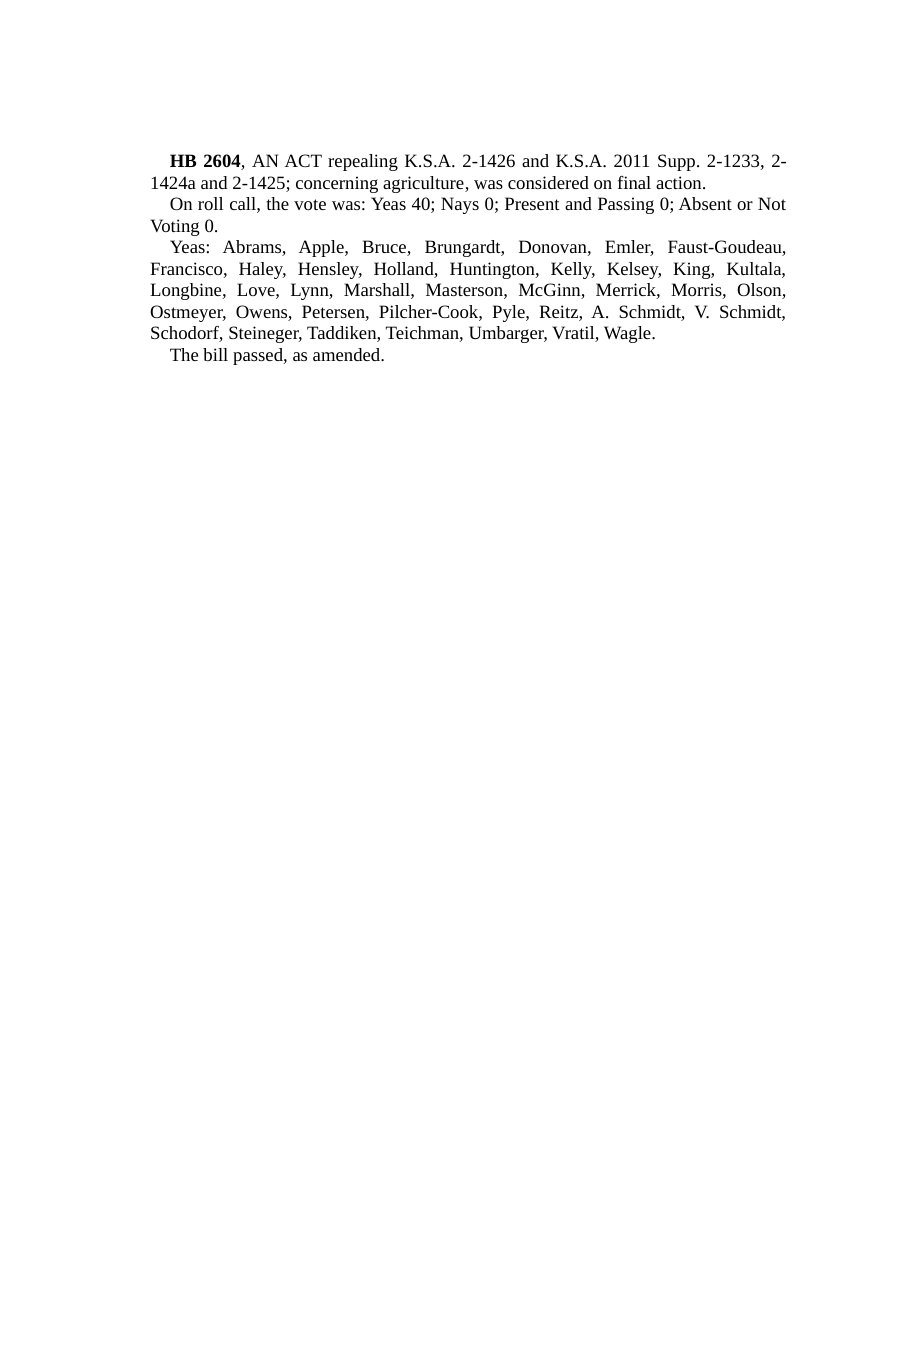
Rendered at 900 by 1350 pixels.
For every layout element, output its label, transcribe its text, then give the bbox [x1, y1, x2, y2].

text Yeas: Abrams, Apple, Bruce, Brungardt, Donovan, Emler, Faust-Goudeau, Francisco, Haley, Hensley, Holland, Huntington, Kelly, Kelsey, King, Kultala, Longbine, Love, Lynn, Marshall, Masterson, McGinn, Merrick, Morris, Olson, Ostmeyer, Owens, Petersen, Pilcher-Cook, Pyle, Reitz, A. Schmidt, V. Schmidt, Schodorf, Steineger, Taddiken, Teichman, Umbarger, Vratil, Wagle. [150, 236, 787, 344]
text On roll call, the vote was: Yeas 40; Nays 0; Present and Passing 0; Absent or Not Voting 0. [150, 193, 787, 236]
text The bill passed, as amended. [150, 344, 787, 366]
text HB 2604, AN ACT repealing K.S.A. 2-1426 and K.S.A. 2011 Supp. 2-1233, 2-1424a and 2-1425; concerning agriculture, was considered on final action. [150, 150, 787, 193]
